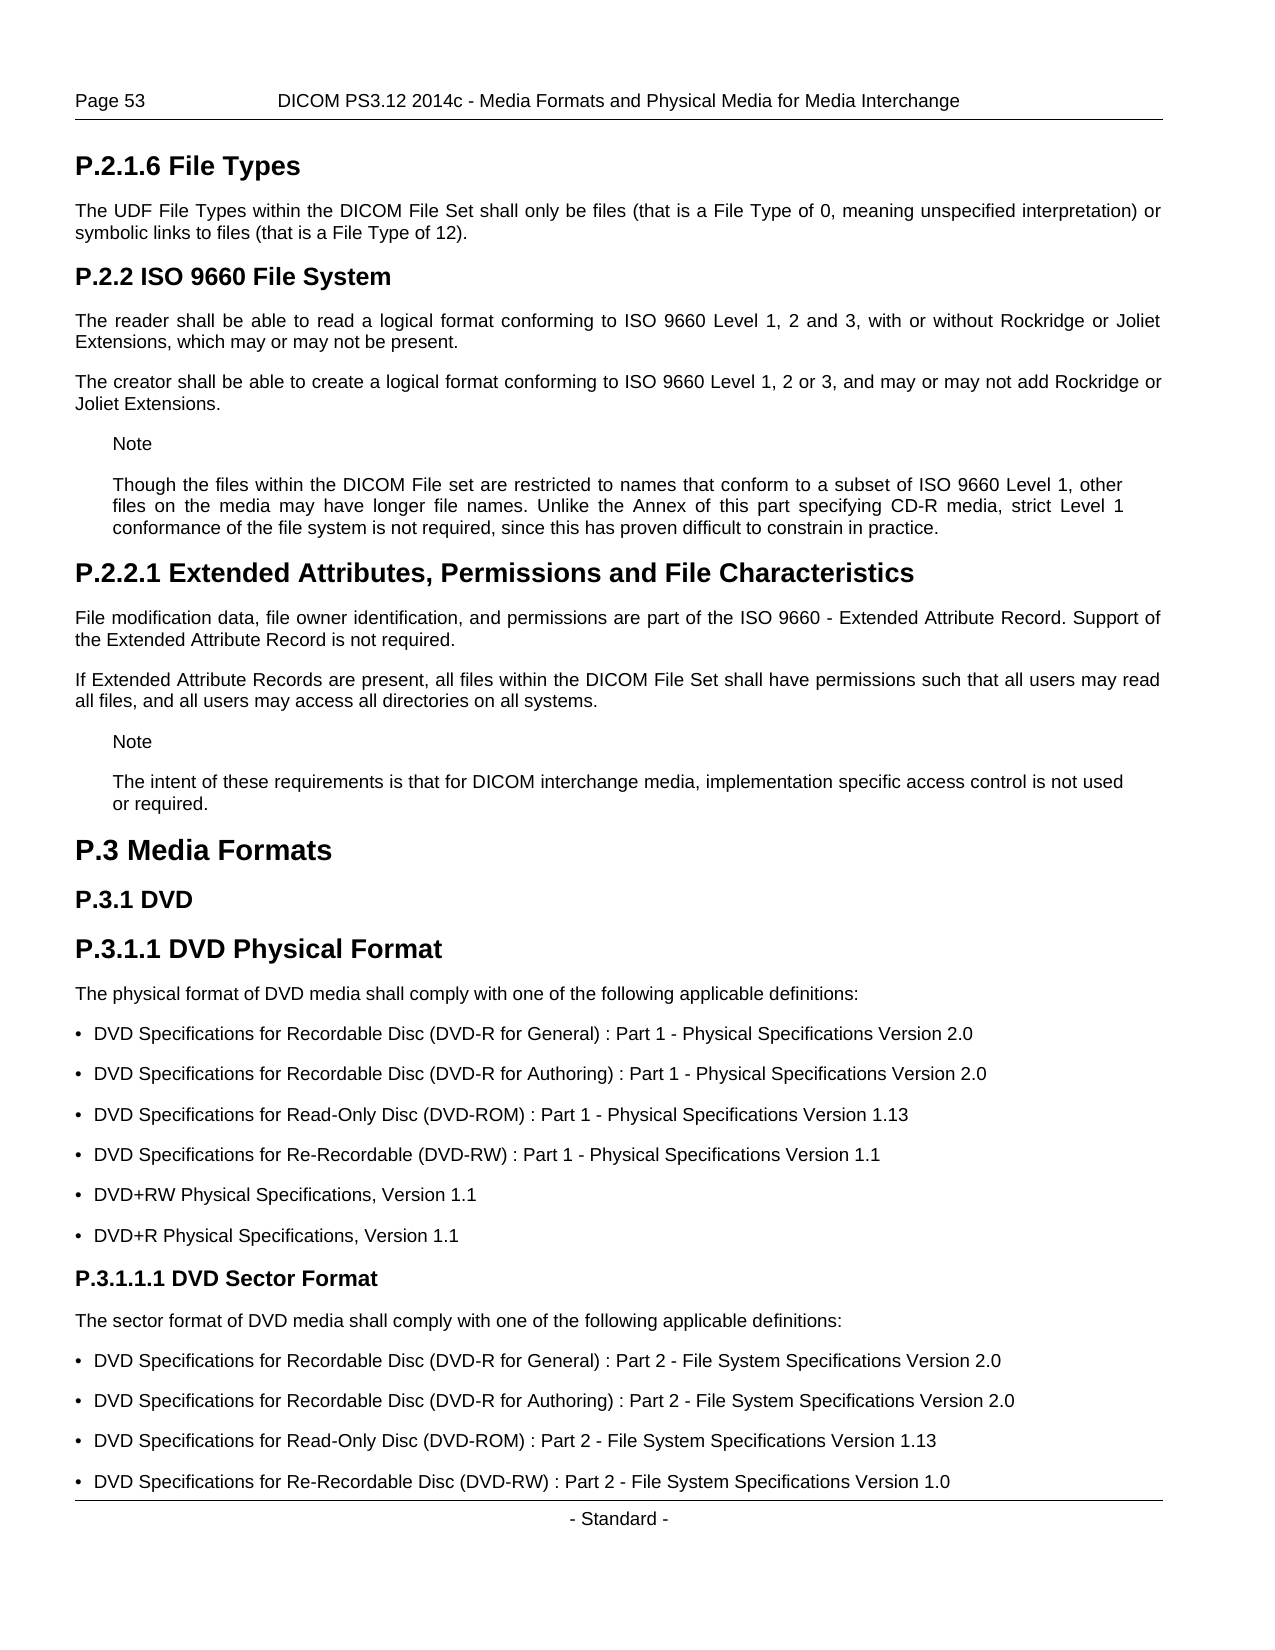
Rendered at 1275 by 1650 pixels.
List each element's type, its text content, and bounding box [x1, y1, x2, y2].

text If Extended Attribute Records are present, all files within the DICOM File Set shall have permissions such that all users may read all files, and all users may access all directories on all systems. [75, 669, 1162, 712]
text Note [112, 433, 1125, 455]
text The reader shall be able to read a logical format conforming to ISO 9660 Level 1, 2 and 3, with or without Rockridge or Joliet Extensions, which may or may not be present. [75, 309, 1162, 352]
list DVD Specifications for Read-Only Disc (DVD-ROM) : Part 2 - File System Specifications Version 1.13 [75, 1430, 1162, 1452]
text The sector format of DVD media shall comply with one of the following applicable definitions: [75, 1309, 1162, 1331]
list DVD Specifications for Re-Recordable (DVD-RW) : Part 1 - Physical Specifications Version 1.1 [75, 1144, 1162, 1165]
text The physical format of DVD media shall comply with one of the following applicable definitions: [75, 983, 1162, 1004]
text The UDF File Types within the DICOM File Set shall only be files (that is a File Type of 0, meaning unspecified interpretation) or symbolic links to files (that is a File Type of 12). [75, 200, 1162, 243]
text The creator shall be able to create a logical format conforming to ISO 9660 Level 1, 2 or 3, and may or may not add Rockridge or Joliet Extensions. [75, 371, 1162, 414]
list DVD Specifications for Read-Only Disc (DVD-ROM) : Part 1 - Physical Specifications Version 1.13 [75, 1103, 1162, 1125]
text The intent of these requirements is that for DICOM interchange media, implementation specific access control is not used or required. [112, 771, 1125, 814]
list DVD Specifications for Recordable Disc (DVD-R for General) : Part 1 - Physical Specifications Version 2.0 [75, 1023, 1162, 1044]
list DVD Specifications for Recordable Disc (DVD-R for Authoring) : Part 2 - File System Specifications Version 2.0 [75, 1390, 1162, 1412]
list DVD+RW Physical Specifications, Version 1.1 [75, 1184, 1162, 1206]
text Though the files within the DICOM File set are restricted to names that conform to a subset of ISO 9660 Level 1, other files on the media may have longer file names. Unlike the Annex of this part specifying CD-R media, strict Level 1 conformance of the file system is not required, since this has proven difficult to constrain in practice. [112, 473, 1125, 538]
text P.3 Media Formats [75, 833, 1162, 866]
text P.2.2.1 Extended Attributes, Permissions and File Characteristics [75, 557, 1162, 588]
text P.3.1 DVD [75, 885, 1162, 914]
text P.2.2 ISO 9660 File System [75, 262, 1162, 291]
list DVD Specifications for Recordable Disc (DVD-R for Authoring) : Part 1 - Physical Specifications Version 2.0 [75, 1063, 1162, 1085]
text P.3.1.1 DVD Physical Format [75, 933, 1162, 964]
text P.3.1.1.1 DVD Sector Format [75, 1265, 1162, 1291]
list DVD Specifications for Re-Recordable Disc (DVD-RW) : Part 2 - File System Specifications Version 1.0 [75, 1471, 1162, 1492]
list DVD+R Physical Specifications, Version 1.1 [75, 1224, 1162, 1246]
list DVD Specifications for Recordable Disc (DVD-R for General) : Part 2 - File System Specifications Version 2.0 [75, 1350, 1162, 1371]
text P.2.1.6 File Types [75, 150, 1162, 181]
text File modification data, file owner identification, and permissions are part of the ISO 9660 - Extended Attribute Record. Support of the Extended Attribute Record is not required. [75, 607, 1162, 650]
text Note [112, 731, 1125, 752]
